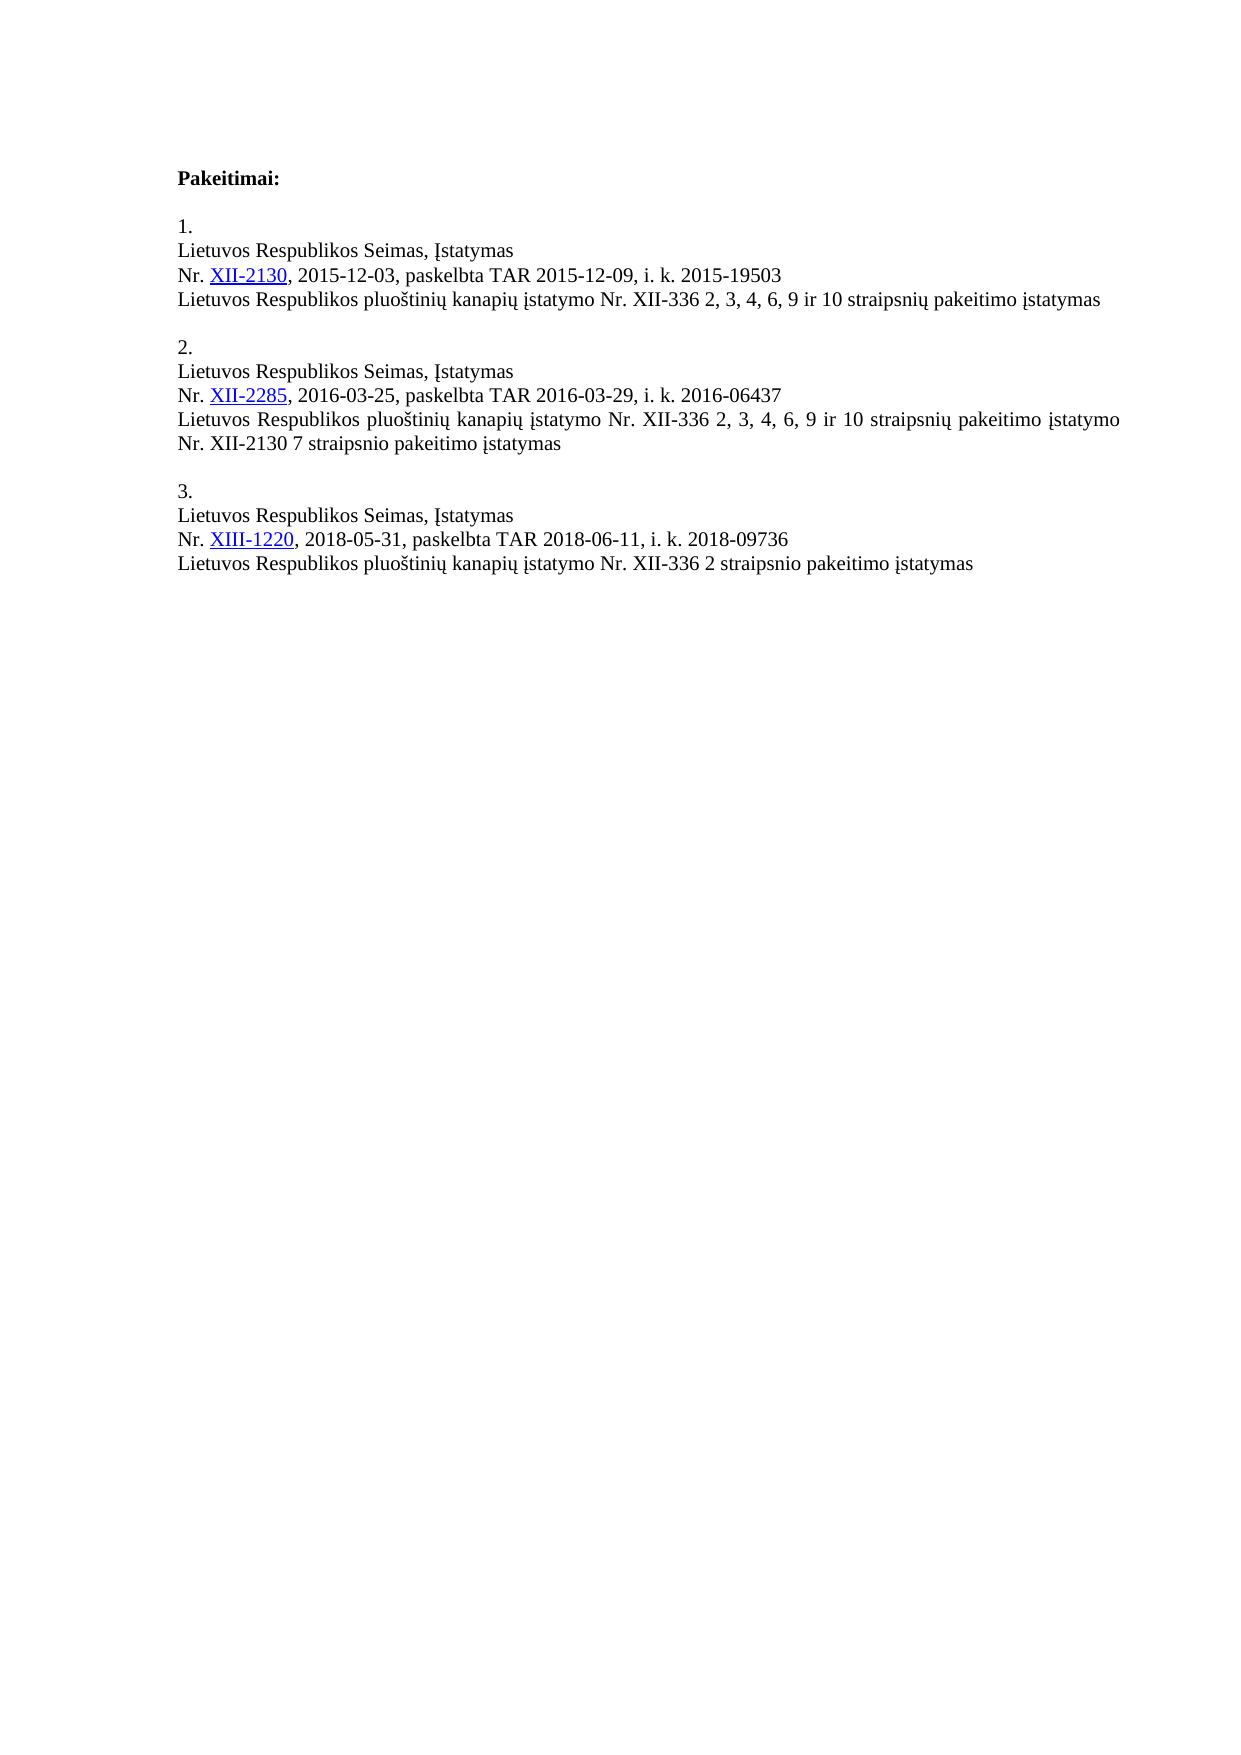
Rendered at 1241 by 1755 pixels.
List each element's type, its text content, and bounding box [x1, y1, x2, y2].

text 3. [177, 479, 1122, 503]
text Lietuvos Respublikos Seimas, Įstatymas [177, 359, 1122, 383]
text Lietuvos Respublikos Seimas, Įstatymas [177, 238, 1122, 262]
text Pakeitimai: [177, 166, 1122, 190]
text Lietuvos Respublikos pluoštinių kanapių įstatymo Nr. XII-336 2 straipsnio pakeitimo įstatymas [177, 551, 1122, 575]
text Lietuvos Respublikos pluoštinių kanapių įstatymo Nr. XII-336 2, 3, 4, 6, 9 ir 10 straipsnių pakeitimo įstatymas [177, 287, 1122, 311]
text Lietuvos Respublikos Seimas, Įstatymas [177, 503, 1122, 527]
text Nr. XIII-1220, 2018-05-31, paskelbta TAR 2018-06-11, i. k. 2018-09736 [177, 527, 1122, 551]
text Lietuvos Respublikos pluoštinių kanapių įstatymo Nr. XII-336 2, 3, 4, 6, 9 ir 10 straipsnių pakeitimo įstatymo Nr. XII-2130 7 straipsnio pakeitimo įstatymas [177, 407, 1122, 455]
text 2. [177, 335, 1122, 359]
text 1. [177, 214, 1122, 238]
text Nr. XII-2285, 2016-03-25, paskelbta TAR 2016-03-29, i. k. 2016-06437 [177, 383, 1122, 407]
text Nr. XII-2130, 2015-12-03, paskelbta TAR 2015-12-09, i. k. 2015-19503 [177, 262, 1122, 287]
